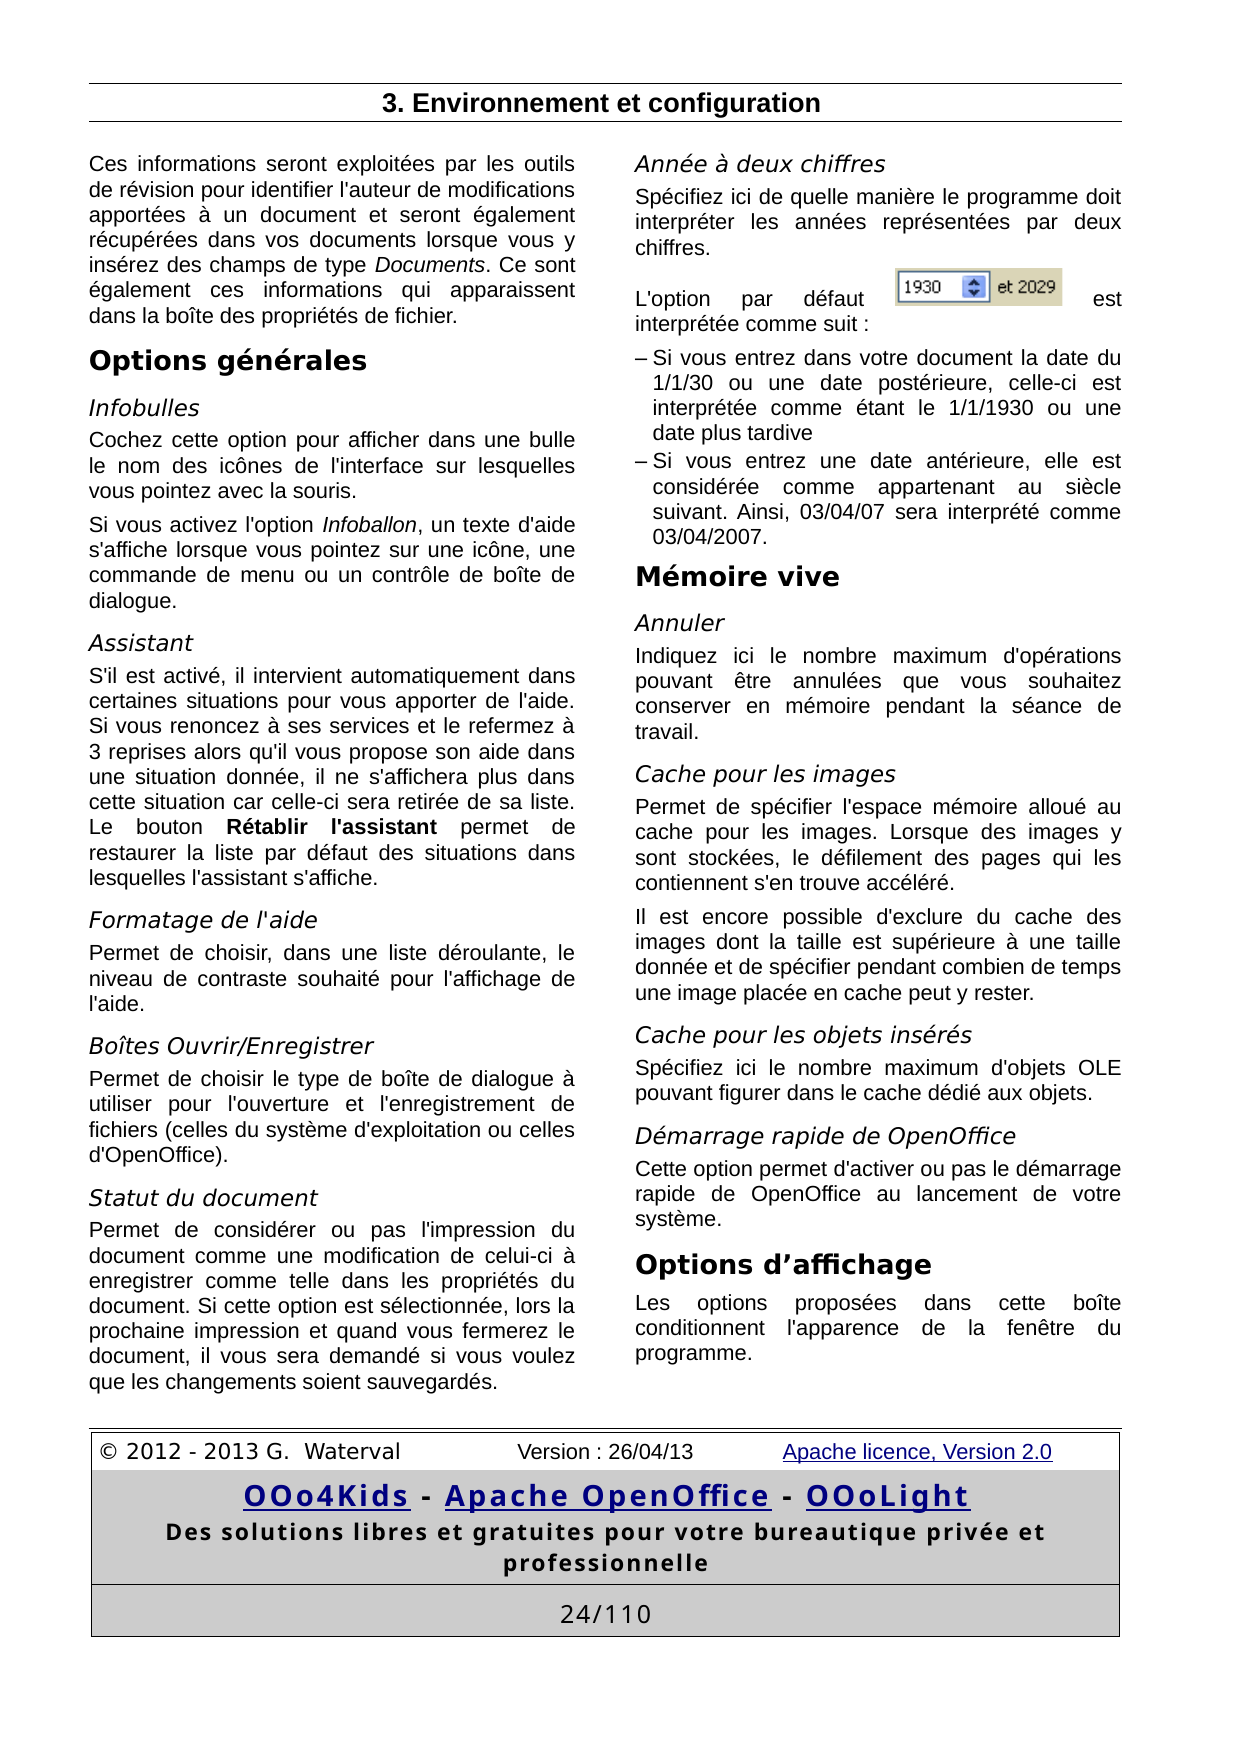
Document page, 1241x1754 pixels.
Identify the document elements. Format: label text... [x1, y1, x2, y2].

text Cochez cette option pour afficher dans une bulle le nom des icônes de l'interface sur lesquelles vous pointez avec la souris. [88, 427, 576, 503]
text Permet de considérer ou pas l'impression du document comme une modification de celui-ci à enregistrer comme telle dans les propriétés du document. Si cette option est sélectionnée, lors la prochaine impression et quand vous fermerez le document, il vous sera demandé si vous voulez que les changements soient sauvegardés. [88, 1217, 576, 1394]
text L'option par défaut est interprétée comme suit : [635, 268, 1122, 336]
subtitle Cache pour les objets insérés [635, 1022, 1122, 1049]
text Il est encore possible d'exclure du cache des images dont la taille est supérieure à une taille donnée et de spécifier pendant combien de temps une image placée en cache peut y rester. [635, 904, 1122, 1004]
text Si vous activez l'option Infoballon, un texte d'aide s'affiche lorsque vous pointez sur une icône, une commande de menu ou un contrôle de boîte de dialogue. [88, 512, 576, 613]
subtitle Mémoire vive [635, 561, 1122, 593]
subtitle Options générales [88, 346, 576, 377]
subtitle Cache pour les images [635, 761, 1122, 788]
subtitle Options d’affichage [635, 1249, 1122, 1281]
subtitle Infobulles [88, 395, 576, 421]
text Indiquez ici le nombre maximum d'opérations pouvant être annulées que vous souhaitez conserver en mémoire pendant la séance de travail. [635, 643, 1122, 744]
subtitle Démarrage rapide de OpenOffice [635, 1123, 1122, 1150]
subtitle Assistant [88, 630, 576, 657]
subtitle Boîtes Ouvrir/Enregistrer [88, 1033, 576, 1060]
text S'il est activé, il intervient automatiquement dans certaines situations pour vous apporter de l'aide. Si vous renoncez à ses services et le refermez à 3 reprises alors qu'il vous propose son aide dans une situation donnée, il ne s'affichera plus dans cette situation car celle-ci sera retirée de sa liste. Le bouton Rétablir l'assistant permet de restaurer la liste par défaut des situations dans lesquelles l'assistant s'affiche. [88, 663, 576, 890]
list Si vous entrez dans votre document la date du 1/1/30 ou une date postérieure, celle-ci est interprétée comme étant le 1/1/1930 ou une date plus tardive [635, 345, 1122, 446]
subtitle Statut du document [88, 1185, 576, 1211]
text Spécifiez ici de quelle manière le programme doit interpréter les années représentées par deux chiffres. [635, 184, 1122, 259]
subtitle Année à deux chiffres [635, 151, 1122, 178]
text Ces informations seront exploitées par les outils de révision pour identifier l'auteur de modifications apportées à un document et seront également récupérées dans vos documents lorsque vous y insérez des champs de type Documents. Ce sont également ces informations qui apparaissent dans la boîte des propriétés de fichier. [88, 151, 576, 328]
text Spécifiez ici le nombre maximum d'objets OLE pouvant figurer dans le cache dédié aux objets. [635, 1055, 1122, 1105]
text Permet de choisir, dans une liste déroulante, le niveau de contraste souhaité pour l'affichage de l'aide. [88, 940, 576, 1016]
subtitle Formatage de l'aide [88, 908, 576, 934]
text Permet de spécifier l'espace mémoire alloué au cache pour les images. Lorsque des images y sont stockées, le défilement des pages qui les contiennent s'en trouve accéléré. [635, 794, 1122, 895]
text Permet de choisir le type de boîte de dialogue à utiliser pour l'ouverture et l'enregistrement de fichiers (celles du système d'exploitation ou celles d'OpenOffice). [88, 1066, 576, 1167]
text Cette option permet d'activer ou pas le démarrage rapide de OpenOffice au lancement de votre système. [635, 1156, 1122, 1231]
subtitle Annuler [635, 610, 1122, 637]
text Les options proposées dans cette boîte conditionnent l'apparence de la fenêtre du programme. [635, 1289, 1122, 1365]
list Si vous entrez une date antérieure, elle est considérée comme appartenant au siècle suivant. Ainsi, 03/04/07 sera interprété comme 03/04/2007. [635, 448, 1122, 549]
